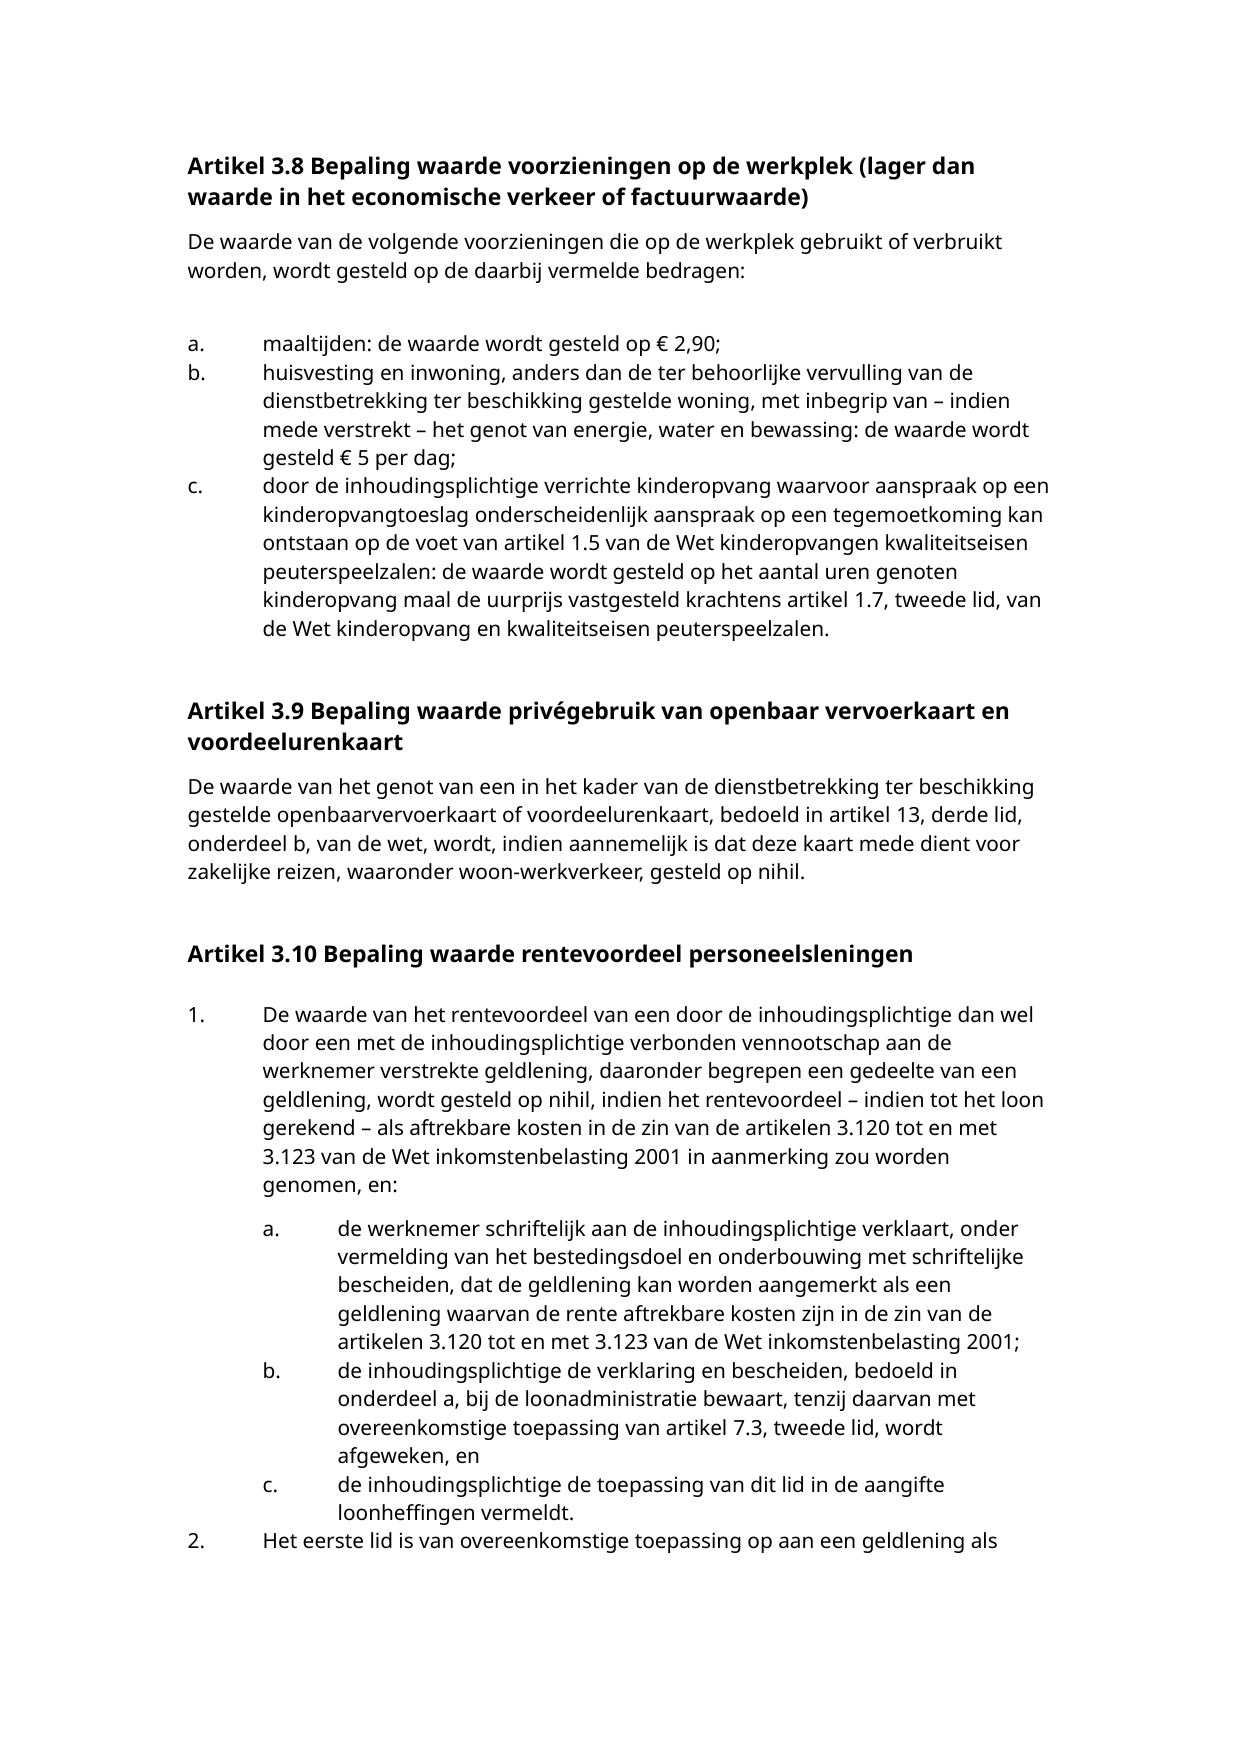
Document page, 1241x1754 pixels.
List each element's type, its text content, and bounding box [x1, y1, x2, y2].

list de inhoudingsplichtige de verklaring en bescheiden, bedoeld in onderdeel a, bij de loonadministratie bewaart, tenzij daarvan met overeenkomstige toepassing van artikel 7.3, tweede lid, wordt afgeweken, en [262, 1356, 1053, 1470]
list de werknemer schriftelijk aan de inhoudingsplichtige verklaart, onder vermelding van het bestedingsdoel en onderbouwing met schriftelijke bescheiden, dat de geldlening kan worden aangemerkt als een geldlening waarvan de rente aftrekbare kosten zijn in de zin van de artikelen 3.120 tot en met 3.123 van de Wet inkomstenbelasting 2001; [262, 1214, 1053, 1356]
list door de inhoudingsplichtige verrichte kinderopvang waarvoor aanspraak op een kinderopvangtoeslag onderscheidenlijk aanspraak op een tegemoetkoming kan ontstaan op de voet van artikel 1.5 van de Wet kinderopvangen kwaliteitseisen peuterspeelzalen: de waarde wordt gesteld op het aantal uren genoten kinderopvang maal de uurprijs vastgesteld krachtens artikel 1.7, tweede lid, van de Wet kinderopvang en kwaliteitseisen peuterspeelzalen. [187, 472, 1053, 642]
subtitle Artikel 3.10 Bepaling waarde rentevoordeel personeelsleningen [187, 938, 1053, 970]
subtitle Artikel 3.8 Bepaling waarde voorzieningen op de werkplek (lager dan waarde in het economische verkeer of factuurwaarde) [187, 150, 1053, 212]
text De waarde van de volgende voorzieningen die op de werkplek gebruikt of verbruikt worden, wordt gesteld op de daarbij vermelde bedragen: [187, 227, 1053, 284]
subtitle Artikel 3.9 Bepaling waarde privégebruik van openbaar vervoerkaart en voordeelurenkaart [187, 695, 1053, 757]
text De waarde van het genot van een in het kader van de dienstbetrekking ter beschikking gestelde openbaarvervoerkaart of voordeelurenkaart, bedoeld in artikel 13, derde lid, onderdeel b, van de wet, wordt, indien aannemelijk is dat deze kaart mede dient voor zakelijke reizen, waaronder woon-werkverkeer, gesteld op nihil. [187, 772, 1053, 886]
list Het eerste lid is van overeenkomstige toepassing op aan een geldlening als [187, 1527, 1053, 1555]
list de inhoudingsplichtige de toepassing van dit lid in de aangifte loonheffingen vermeldt. [262, 1470, 1053, 1527]
list maaltijden: de waarde wordt gesteld op € 2,90; [187, 329, 1053, 358]
list De waarde van het rentevoordeel van een door de inhoudingsplichtige dan wel door een met de inhoudingsplichtige verbonden vennootschap aan de werknemer verstrekte geldlening, daaronder begrepen een gedeelte van een geldlening, wordt gesteld op nihil, indien het rentevoordeel – indien tot het loon gerekend – als aftrekbare kosten in de zin van de artikelen 3.120 tot en met 3.123 van de Wet inkomstenbelasting 2001 in aanmerking zou worden genomen, en: [187, 1000, 1053, 1199]
list huisvesting en inwoning, anders dan de ter behoorlijke vervulling van de dienstbetrekking ter beschikking gestelde woning, met inbegrip van – indien mede verstrekt – het genot van energie, water en bewassing: de waarde wordt gesteld € 5 per dag; [187, 358, 1053, 472]
